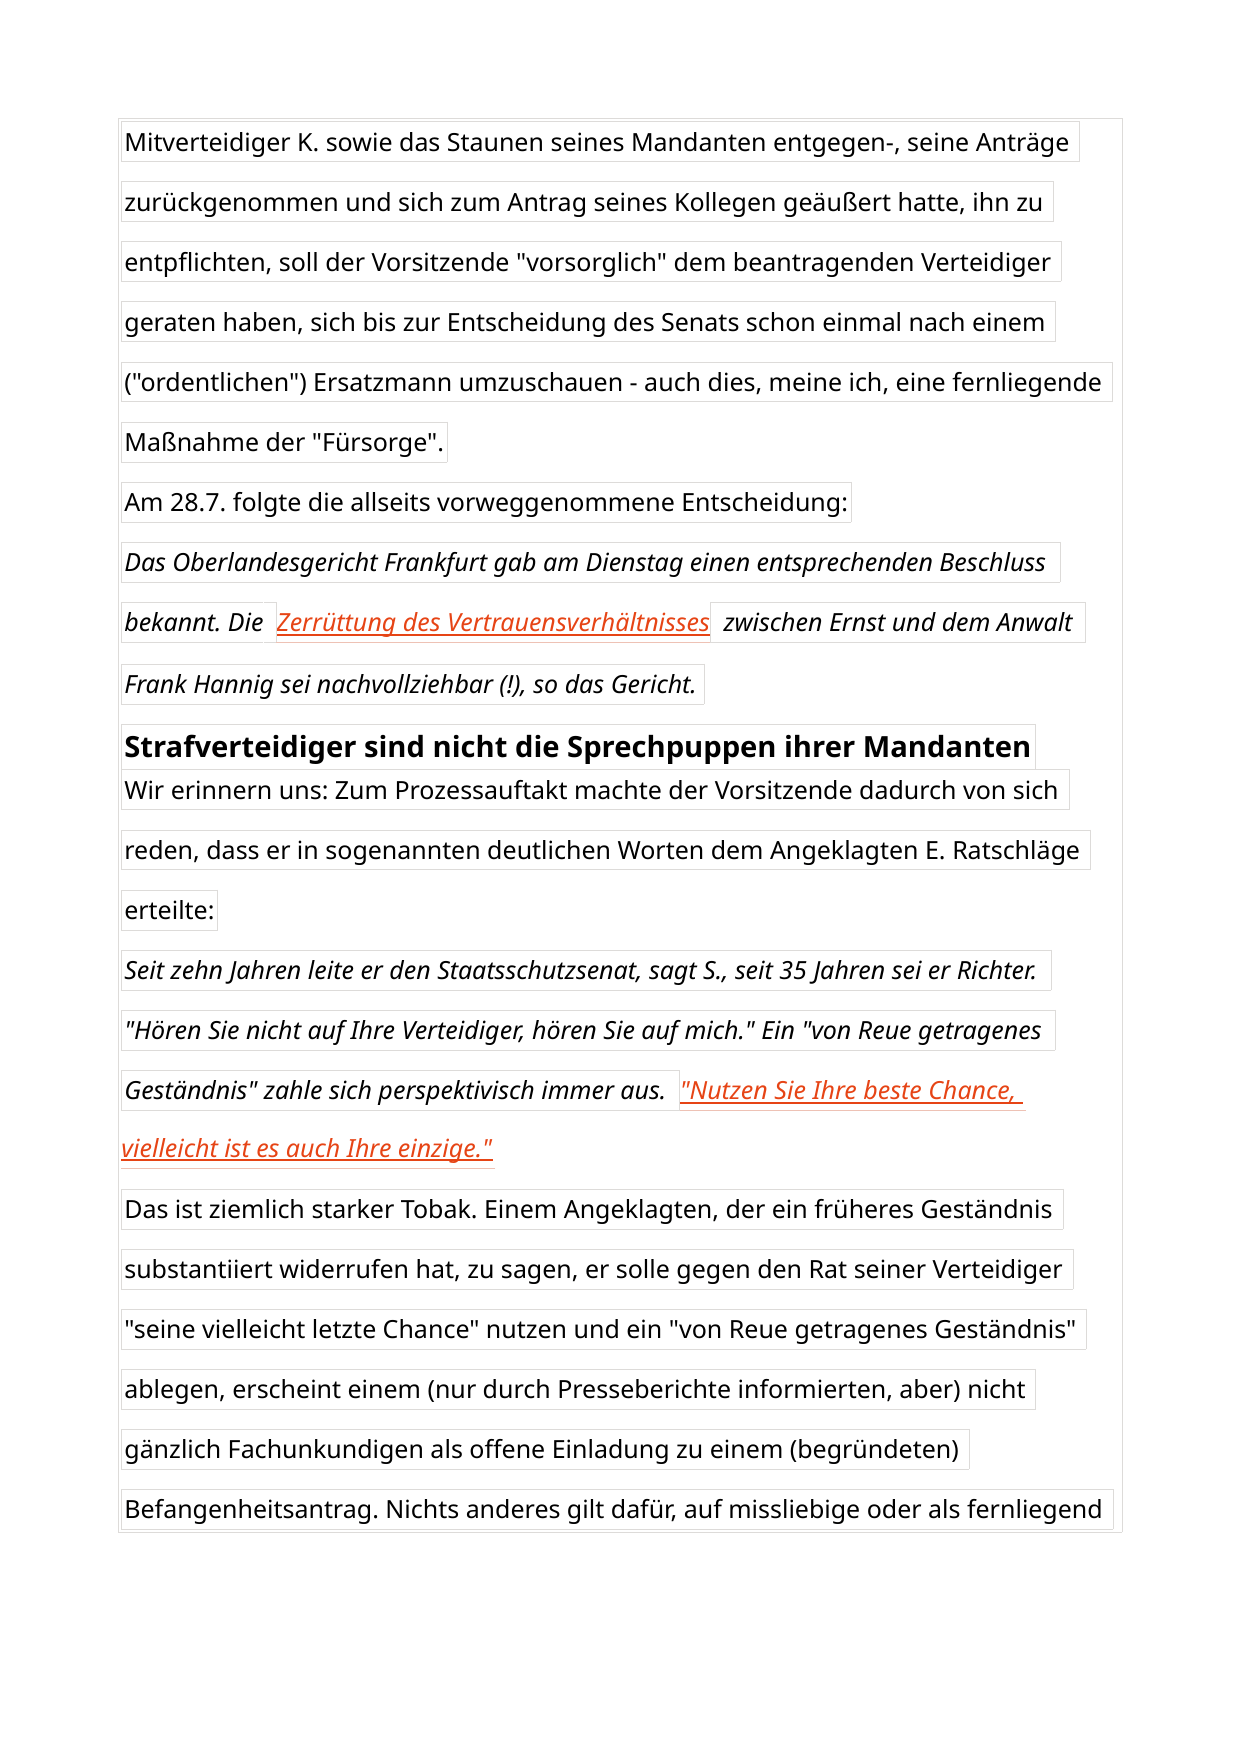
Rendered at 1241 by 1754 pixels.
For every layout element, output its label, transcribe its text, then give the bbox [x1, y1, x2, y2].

text Das ist ziemlich starker Tobak. Einem Angeklagten, der ein früheres Geständnis substantiiert widerrufen hat, zu sagen, er solle gegen den Rat seiner Verteidiger "seine vielleicht letzte Chance" nutzen und ein "von Reue getragenes Geständnis" ablegen, erscheint einem (nur durch Presseberichte informierten, aber) nicht gänzlich Fachunkundigen als offene Einladung zu einem (begründeten) Befangenheitsantrag. Nichts anderes gilt dafür, auf missliebige oder als fernliegend [119, 1186, 1122, 1532]
text Seit zehn Jahren leite er den Staatsschutzsenat, sagt S., seit 35 Jahren sei er Richter. "Hören Sie nicht auf Ihre Verteidiger, hören Sie auf mich." Ein "von Reue getragenes Geständnis" zahle sich perspektivisch immer aus. "Nutzen Sie Ihre beste Chance, vielleicht ist es auch Ihre einzige." [119, 947, 1122, 1169]
text Am 28.7. folgte die allseits vorweggenommene Entscheidung: [119, 479, 1122, 522]
text Das Oberlandesgericht Frankfurt gab am Dienstag einen entsprechenden Beschluss bekannt. Die Zerrüttung des Vertrauensverhältnisses zwischen Ernst und dem Anwalt Frank Hannig sei nachvollziehbar (!), so das Gericht. [119, 539, 1122, 704]
text Wir erinnern uns: Zum Prozessauftakt machte der Vorsitzende dadurch von sich reden, dass er in sogenannten deutlichen Worten dem Angeklagten E. Ratschläge erteilte: [119, 766, 1122, 930]
subtitle Strafverteidiger sind nicht die Sprechpuppen ihrer Mandanten [119, 721, 1122, 766]
text Mitverteidiger K. sowie das Staunen seines Mandanten entgegen-, seine Anträge zurückgenommen und sich zum Antrag seines Kollegen geäußert hatte, ihn zu entpflichten, soll der Vorsitzende "vorsorglich" dem beantragenden Verteidiger geraten haben, sich bis zur Entscheidung des Senats schon einmal nach einem ("ordentlichen") Ersatzmann umzuschauen - auch dies, meine ich, eine fernliegende Maßnahme der "Fürsorge". [119, 119, 1122, 462]
